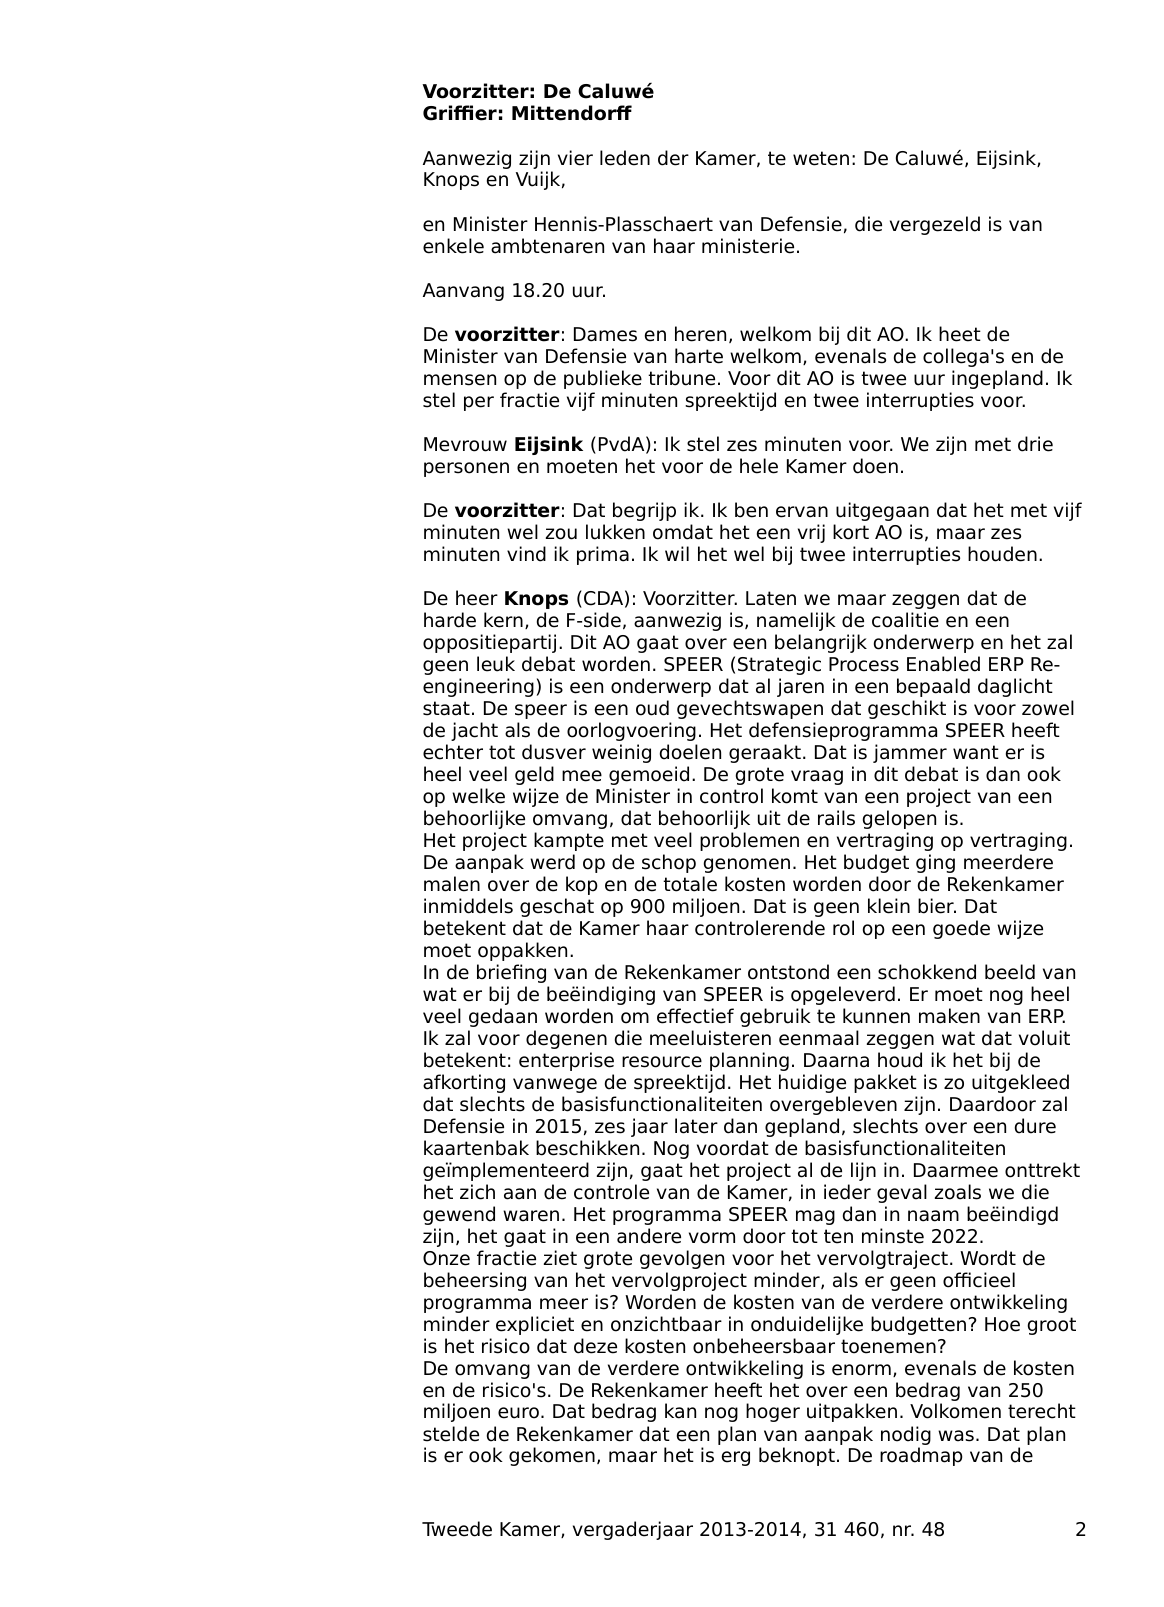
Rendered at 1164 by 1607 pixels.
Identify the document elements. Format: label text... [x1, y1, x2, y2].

text Aanwezig zijn vier leden der Kamer, te weten: De Caluwé, Eijsink, Knops en Vuijk, [422, 147, 1087, 191]
text en Minister Hennis-Plasschaert van Defensie, die vergezeld is van enkele ambtenaren van haar ministerie. [422, 213, 1087, 257]
text De heer Knops (CDA): Voorzitter. Laten we maar zeggen dat de harde kern, de F-side, aanwezig is, namelijk de coalitie en een oppositiepartij. Dit AO gaat over een belangrijk onderwerp en het zal geen leuk debat worden. SPEER (Strategic Process Enabled ERP Re-engineering) is een onderwerp dat al jaren in een bepaald daglicht staat. De speer is een oud gevechtswapen dat geschikt is voor zowel de jacht als de oorlogvoering. Het defensieprogramma SPEER heeft echter tot dusver weinig doelen geraakt. Dat is jammer want er is heel veel geld mee gemoeid. De grote vraag in dit debat is dan ook op welke wijze de Minister in control komt van een project van een behoorlijke omvang, dat behoorlijk uit de rails gelopen is. [422, 588, 1087, 830]
text Het project kampte met veel problemen en vertraging op vertraging. De aanpak werd op de schop genomen. Het budget ging meerdere malen over de kop en de totale kosten worden door de Rekenkamer inmiddels geschat op 900 miljoen. Dat is geen klein bier. Dat betekent dat de Kamer haar controlerende rol op een goede wijze moet oppakken. [422, 830, 1087, 962]
text De voorzitter: Dames en heren, welkom bij dit AO. Ik heet de Minister van Defensie van harte welkom, evenals de collega's en de mensen op de publieke tribune. Voor dit AO is twee uur ingepland. Ik stel per fractie vijf minuten spreektijd en twee interrupties voor. [422, 324, 1087, 412]
text In de briefing van de Rekenkamer ontstond een schokkend beeld van wat er bij de beëindiging van SPEER is opgeleverd. Er moet nog heel veel gedaan worden om effectief gebruik te kunnen maken van ERP. Ik zal voor degenen die meeluisteren eenmaal zeggen wat dat voluit betekent: enterprise resource planning. Daarna houd ik het bij de afkorting vanwege de spreektijd. Het huidige pakket is zo uitgekleed dat slechts de basisfunctionaliteiten overgebleven zijn. Daardoor zal Defensie in 2015, zes jaar later dan gepland, slechts over een dure kaartenbak beschikken. Nog voordat de basisfunctionaliteiten geïmplementeerd zijn, gaat het project al de lijn in. Daarmee onttrekt het zich aan de controle van de Kamer, in ieder geval zoals we die gewend waren. Het programma SPEER mag dan in naam beëindigd zijn, het gaat in een andere vorm door tot ten minste 2022. [422, 962, 1087, 1248]
text De omvang van de verdere ontwikkeling is enorm, evenals de kosten en de risico's. De Rekenkamer heeft het over een bedrag van 250 miljoen euro. Dat bedrag kan nog hoger uitpakken. Volkomen terecht stelde de Rekenkamer dat een plan van aanpak nodig was. Dat plan is er ook gekomen, maar het is erg beknopt. De roadmap van de [422, 1357, 1087, 1467]
text Onze fractie ziet grote gevolgen voor het vervolgtraject. Wordt de beheersing van het vervolgproject minder, als er geen officieel programma meer is? Worden de kosten van de verdere ontwikkeling minder expliciet en onzichtbaar in onduidelijke budgetten? Hoe groot is het risico dat deze kosten onbeheersbaar toenemen? [422, 1248, 1087, 1357]
text Aanvang 18.20 uur. [422, 280, 1087, 302]
text Griffier: Mittendorff [422, 103, 1087, 125]
text De voorzitter: Dat begrijp ik. Ik ben ervan uitgegaan dat het met vijf minuten wel zou lukken omdat het een vrij kort AO is, maar zes minuten vind ik prima. Ik wil het wel bij twee interrupties houden. [422, 500, 1087, 566]
text Mevrouw Eijsink (PvdA): Ik stel zes minuten voor. We zijn met drie personen en moeten het voor de hele Kamer doen. [422, 434, 1087, 478]
text Voorzitter: De Caluwé [422, 81, 1087, 103]
